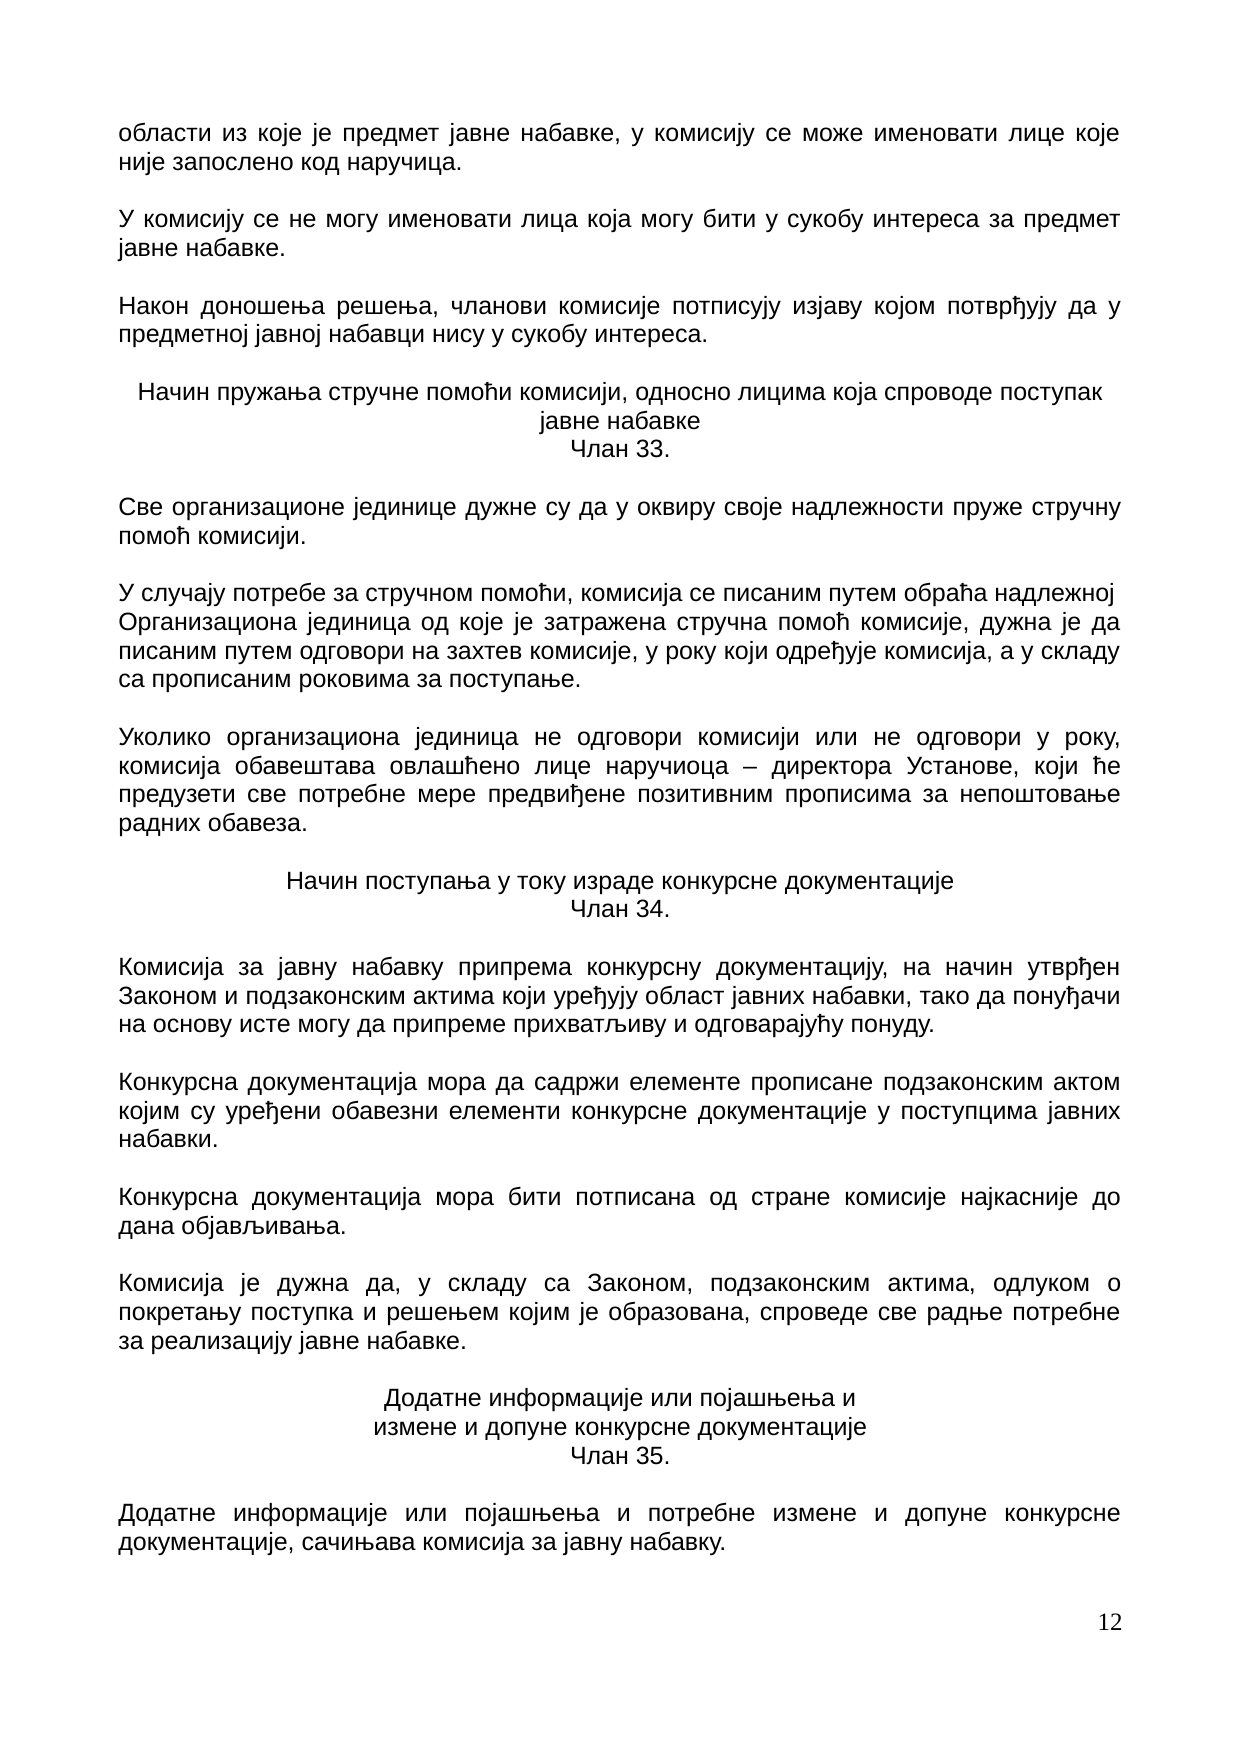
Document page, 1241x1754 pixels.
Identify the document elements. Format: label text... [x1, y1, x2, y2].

text Додатне информације или појашњења и потребне измене и допуне конкурсне документације, сачињава комисија за јавну набавку. [118, 1498, 1122, 1556]
text Све организационе јединице дужне су да у оквиру своје надлежности пруже стручну помоћ комисији. [118, 492, 1122, 549]
text измене и допуне конкурсне документације [118, 1412, 1122, 1441]
text Организациона јединица од које је затражена стручна помоћ комисије, дужна је да писаним путем одговори на захтев комисије, у року који одређује комисија, а у складу са прописаним роковима за поступање. [118, 607, 1122, 693]
text У случају потребе за стручном помоћи, комисија се писаним путем обраћа надлежној [118, 578, 1122, 607]
text Начин пружања стручне помоћи комисији, односно лицима која спроводе поступак јавне набавке [118, 377, 1122, 434]
text Конкурсна документација мора бити потписана од стране комисије најкасније до дана објављивања. [118, 1182, 1122, 1239]
text У комисију се не могу именовати лица која могу бити у сукобу интереса за предмет јавне набавке. [118, 204, 1122, 262]
text Члан 33. [118, 434, 1122, 463]
text области из које је предмет јавне набавке, у комисију се може именовати лице које није запослено код наручица. [118, 118, 1122, 176]
text Комисија за јавну набавку припрема конкурсну документацију, на начин утврђен Законом и подзаконским актима који уређују област јавних набавки, тако да понуђачи на основу исте могу да припреме прихватљиву и одговарајућу понуду. [118, 952, 1122, 1038]
text Начин поступања у току израде конкурсне документације [118, 866, 1122, 894]
text Члан 34. [118, 894, 1122, 923]
text Додатне информације или појашњења и [118, 1383, 1122, 1412]
text Уколико организациона јединица не одговори комисији или не одговори у року, комисија обавештава овлашћено лице наручиоца – директора Установе, који ће предузети све потребне мере предвиђене позитивним прописима за непоштовање радних обавеза. [118, 722, 1122, 837]
text Комисија је дужна да, у складу са Законом, подзаконским актима, одлуком о покретању поступка и решењем којим је образована, спроведе све радње потребне за реализацију јавне набавке. [118, 1268, 1122, 1354]
text Члан 35. [118, 1441, 1122, 1469]
text Конкурсна документација мора да садржи елементе прописане подзаконским актом којим су уређени обавезни елементи конкурсне документације у поступцима јавних набавки. [118, 1067, 1122, 1153]
text Након доношења решења, чланови комисије потписују изјаву којом потврђују да у предметној јавној набавци нису у сукобу интереса. [118, 291, 1122, 348]
